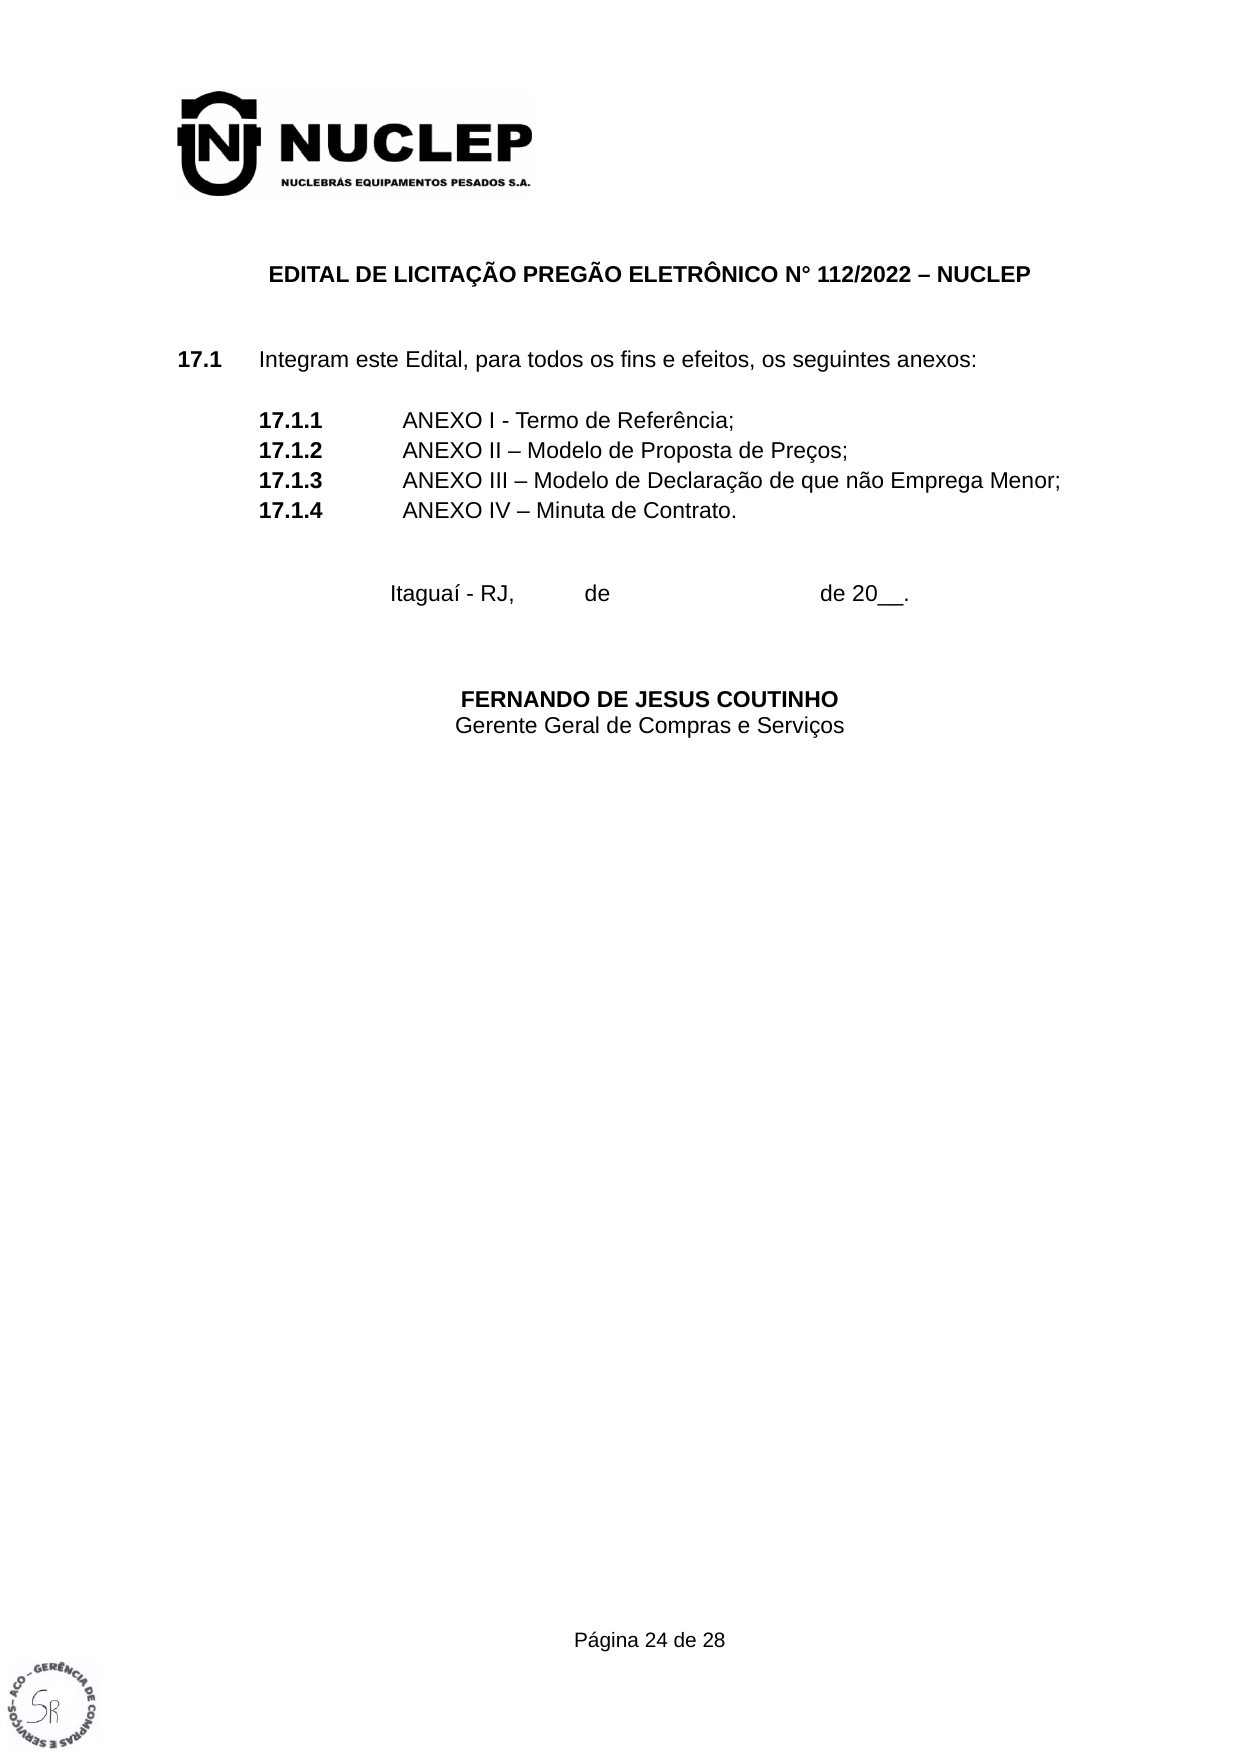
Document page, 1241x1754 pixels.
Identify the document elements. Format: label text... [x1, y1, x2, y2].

text Gerente Geral de Compras e Serviços [177, 712, 1122, 738]
list ANEXO IV – Minuta de Contrato. [259, 497, 1098, 524]
list Integram este Edital, para todos os fins e efeitos, os seguintes anexos: [177, 346, 1122, 373]
text FERNANDO DE JESUS COUTINHO [177, 686, 1122, 712]
picture [6, 1660, 103, 1750]
text Itaguaí - RJ, de de 20__. [177, 580, 1122, 607]
list ANEXO III – Modelo de Declaração de que não Emprega Menor; [259, 467, 1098, 494]
picture [177, 91, 532, 196]
list ANEXO II – Modelo de Proposta de Preços; [259, 437, 1098, 463]
list ANEXO I - Termo de Referência; [259, 407, 1098, 433]
